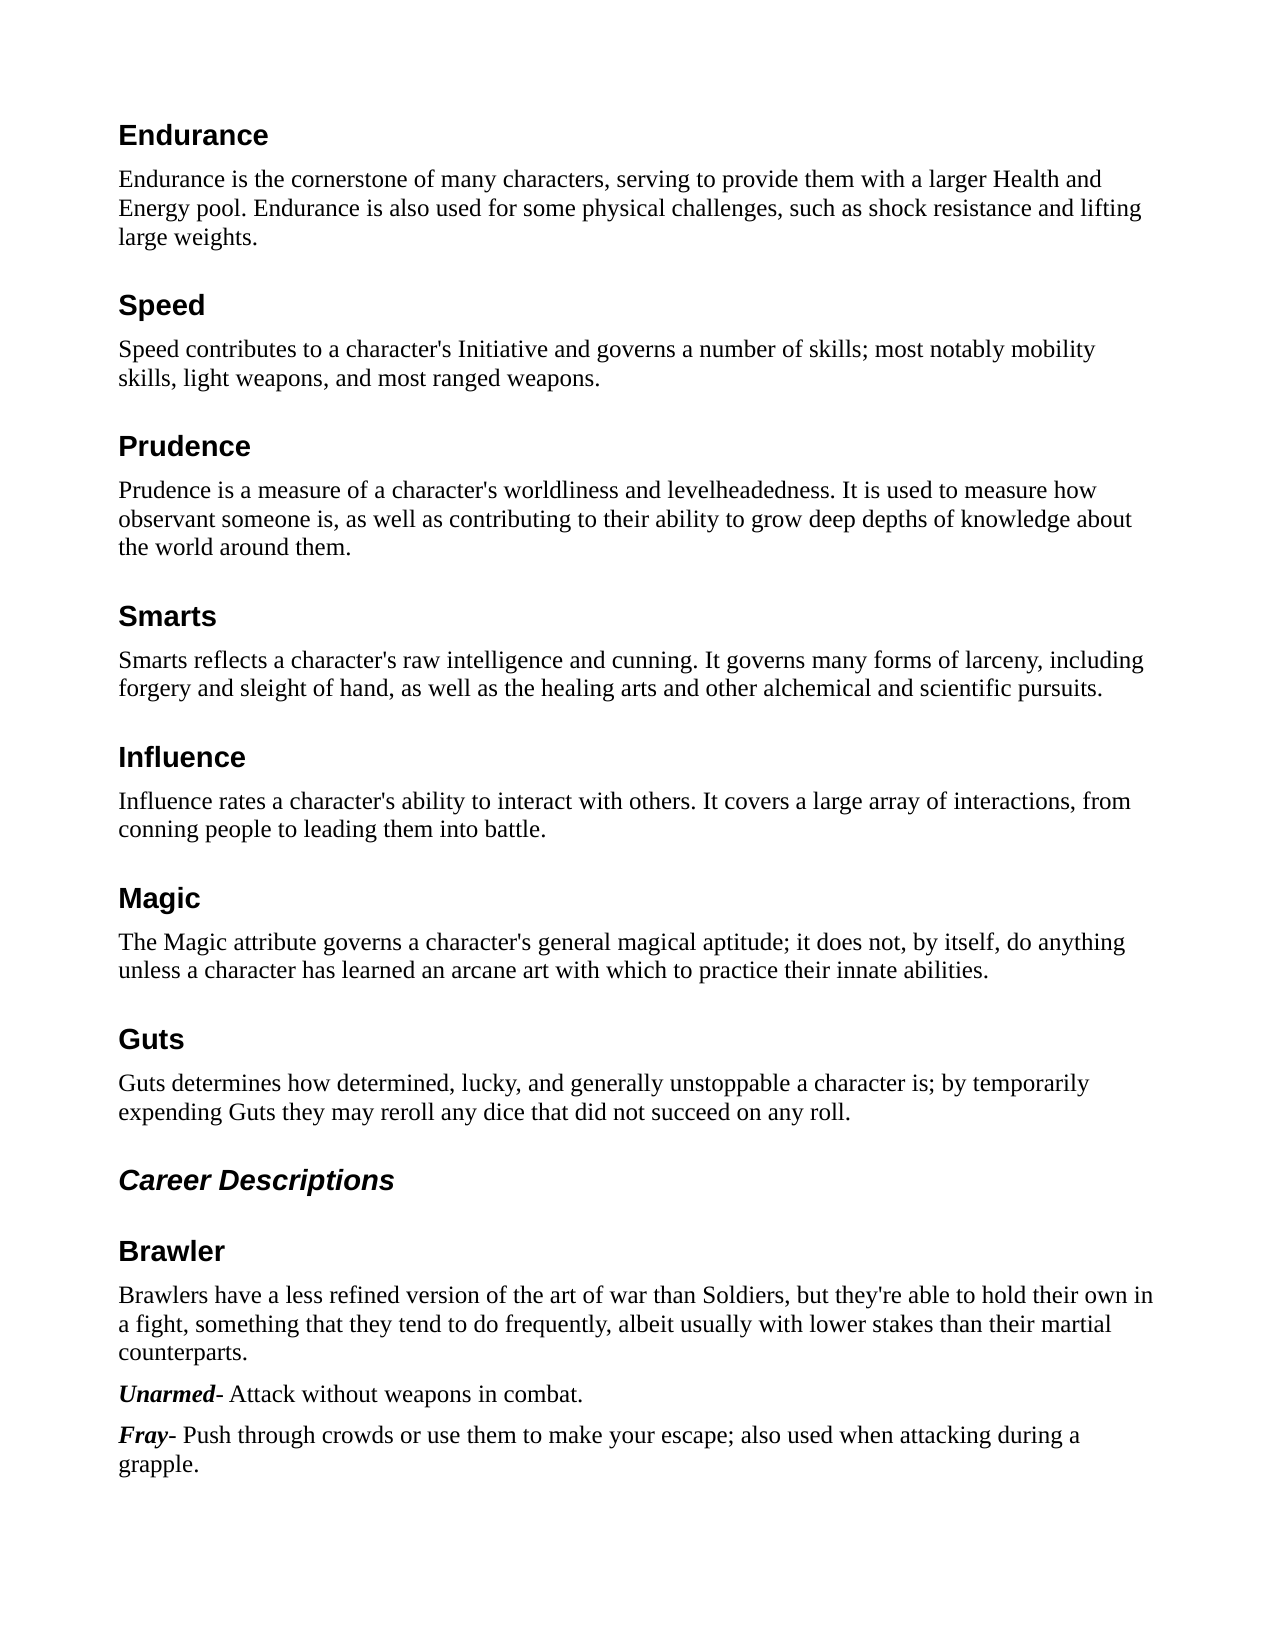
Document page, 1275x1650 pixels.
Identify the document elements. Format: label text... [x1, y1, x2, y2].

text Prudence is a measure of a character's worldliness and levelheadedness. It is used to measure how observant someone is, as well as contributing to their ability to grow deep depths of knowledge about the world around them. [118, 475, 1157, 561]
text The Magic attribute governs a character's general magical aptitude; it does not, by itself, do anything unless a character has learned an arcane art with which to practice their innate abilities. [118, 927, 1157, 984]
text Unarmed- Attack without weapons in combat. [118, 1379, 1157, 1407]
subtitle Endurance [118, 118, 1157, 152]
text Guts determines how determined, lucky, and generally unstoppable a character is; by temporarily expending Guts they may reroll any dice that did not succeed on any roll. [118, 1068, 1157, 1125]
subtitle Guts [118, 1022, 1157, 1055]
text Influence rates a character's ability to interact with others. It covers a large array of interactions, from conning people to leading them into battle. [118, 786, 1157, 843]
subtitle Career Descriptions [118, 1163, 1157, 1196]
subtitle Magic [118, 881, 1157, 914]
text Brawlers have a less refined version of the art of war than Soldiers, but they're able to hold their own in a fight, something that they tend to do frequently, albeit usually with lower stakes than their martial counterparts. [118, 1280, 1157, 1366]
subtitle Smarts [118, 599, 1157, 632]
subtitle Influence [118, 740, 1157, 773]
text Speed contributes to a character's Initiative and governs a number of skills; most notably mobility skills, light weapons, and most ranged weapons. [118, 334, 1157, 391]
text Smarts reflects a character's raw intelligence and cunning. It governs many forms of larceny, including forgery and sleight of hand, as well as the healing arts and other alchemical and scientific pursuits. [118, 645, 1157, 702]
subtitle Brawler [118, 1234, 1157, 1267]
subtitle Speed [118, 288, 1157, 321]
text Endurance is the cornerstone of many characters, serving to provide them with a larger Health and Energy pool. Endurance is also used for some physical challenges, such as shock resistance and lifting large weights. [118, 164, 1157, 250]
subtitle Prudence [118, 429, 1157, 462]
text Fray- Push through crowds or use them to make your escape; also used when attacking during a grapple. [118, 1420, 1157, 1477]
